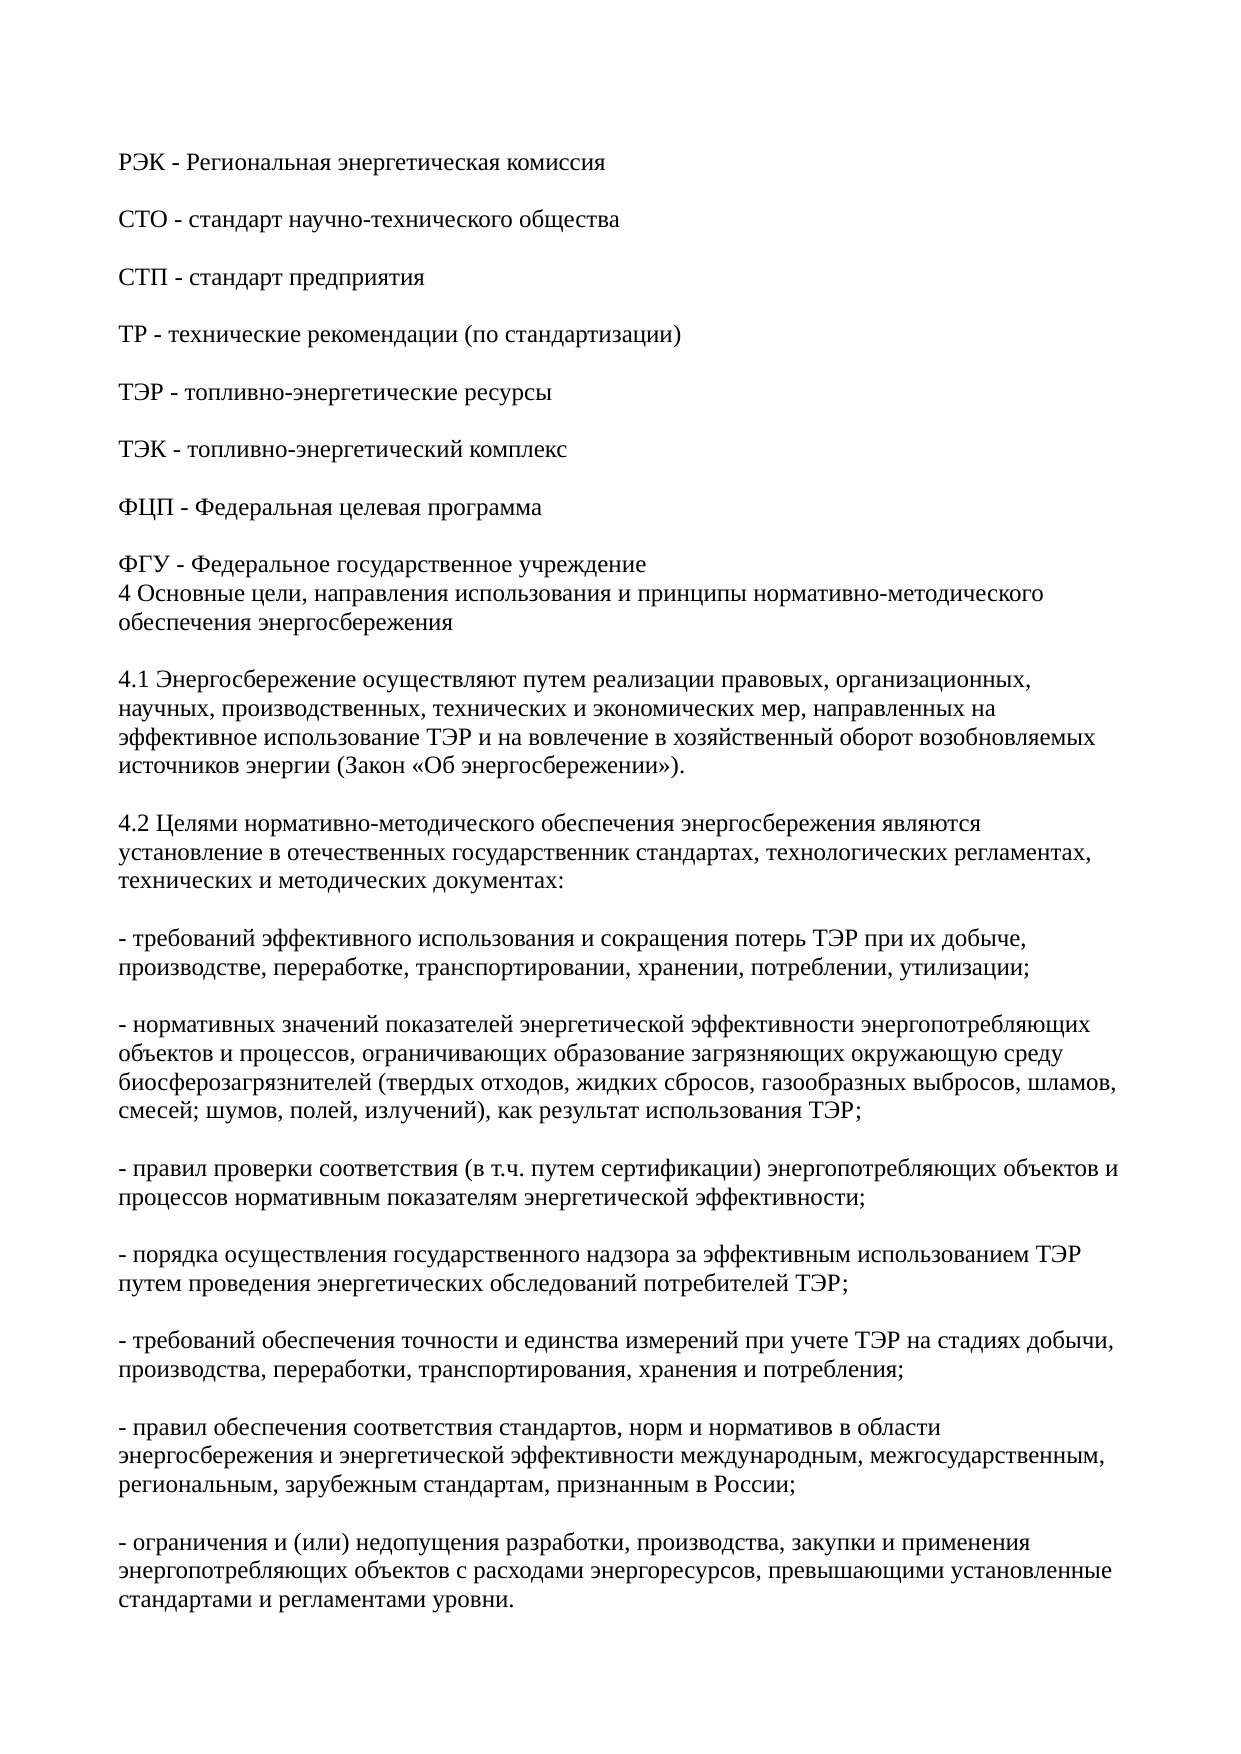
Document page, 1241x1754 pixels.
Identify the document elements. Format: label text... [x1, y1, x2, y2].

text - нормативных значений показателей энергетической эффективности энергопотребляющих объектов и процессов, ограничивающих образование загрязняющих окружающую среду биосферозагрязнителей (твердых отходов, жидких сбросов, газообразных выбросов, шламов, смесей; шумов, полей, излучений), как результат использования ТЭР; [118, 1009, 1122, 1124]
text - правил обеспечения соответствия стандартов, норм и нормативов в области энергосбережения и энергетической эффективности международным, межгосударственным, региональным, зарубежным стандартам, признанным в России; [118, 1412, 1122, 1498]
text - требований обеспечения точности и единства измерений при учете ТЭР на стадиях добычи, производства, переработки, транспортирования, хранения и потребления; [118, 1326, 1122, 1383]
text - ограничения и (или) недопущения разработки, производства, закупки и применения энергопотребляющих объектов с расходами энергоресурсов, превышающими установленные стандартами и регламентами уровни. [118, 1527, 1122, 1613]
text 4.2 Целями нормативно-методического обеспечения энергосбережения являются установление в отечественных государственник стандартах, технологических регламентах, технических и методических документах: [118, 808, 1122, 894]
text РЭК - Региональная энергетическая комиссия [118, 147, 1122, 176]
text ТЭР - топливно-энергетические ресурсы [118, 377, 1122, 406]
text - требований эффективного использования и сокращения потерь ТЭР при их добыче, производстве, переработке, транспортировании, хранении, потреблении, утилизации; [118, 923, 1122, 981]
text - правил проверки соответствия (в т.ч. путем сертификации) энергопотребляющих объектов и процессов нормативным показателям энергетической эффективности; [118, 1153, 1122, 1211]
text ФЦП - Федеральная целевая программа [118, 492, 1122, 521]
text 4.1 Энергосбережение осуществляют путем реализации правовых, организационных, научных, производственных, технических и экономических мер, направленных на эффективное использование ТЭР и на вовлечение в хозяйственный оборот возобновляемых источников энергии (Закон «Об энергосбережении»). [118, 664, 1122, 779]
text ТЭК - топливно-энергетический комплекс [118, 434, 1122, 463]
text СТО - стандарт научно-технического общества [118, 204, 1122, 233]
text ТР - технические рекомендации (по стандартизации) [118, 319, 1122, 348]
text ФГУ - Федеральное государственное учреждение [118, 549, 1122, 578]
text - порядка осуществления государственного надзора за эффективным использованием ТЭР путем проведения энергетических обследований потребителей ТЭР; [118, 1239, 1122, 1297]
text СТП - стандарт предприятия [118, 262, 1122, 291]
text 4 Основные цели, направления использования и принципы нормативно-методического обеспечения энергосбережения [118, 578, 1122, 636]
